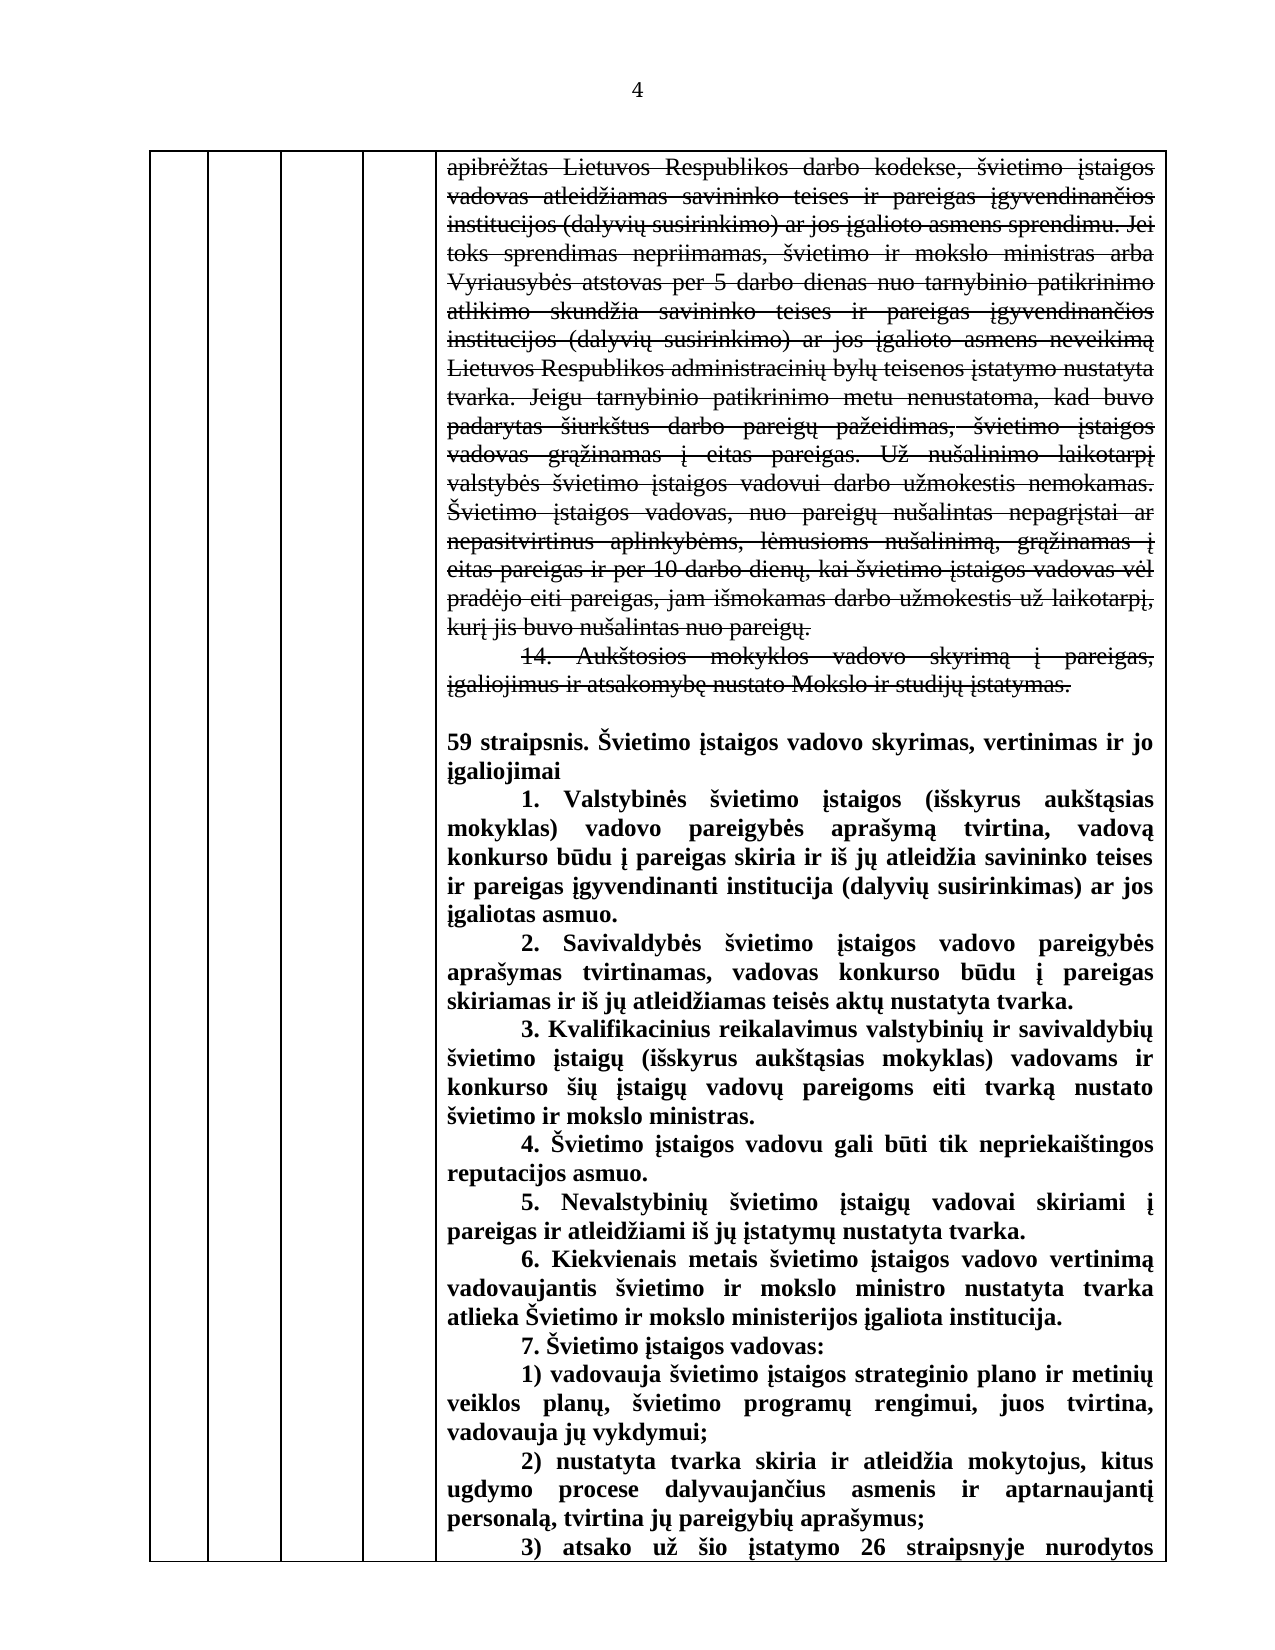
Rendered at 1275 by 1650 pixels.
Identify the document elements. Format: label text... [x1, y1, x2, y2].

table_cell [209, 152, 280, 1561]
table_cell [151, 152, 207, 1561]
table_cell [364, 152, 435, 1561]
table_cell [282, 152, 362, 1561]
table_cell apibrėžtas Lietuvos Respublikos darbo kodekse, švietimo įstaigos vadovas atleidžiamas savininko teises ir pareigas įgyvendinančios institucijos (dalyvių susirinkimo) ar jos įgalioto asmens sprendimu. Jei toks sprendimas nepriimamas, švietimo ir mokslo ministras arba Vyriausybės atstovas per 5 darbo dienas nuo tarnybinio patikrinimo atlikimo skundžia savininko teises ir pareigas įgyvendinančios institucijos (dalyvių susirinkimo) ar jos įgalioto asmens neveikimą Lietuvos Respublikos administracinių bylų teisenos įstatymo nustatyta tvarka. Jeigu tarnybinio patikrinimo metu nenustatoma, kad buvo padarytas šiurkštus darbo pareigų pažeidimas, švietimo įstaigos vadovas grąžinamas į eitas pareigas. Už nušalinimo laikotarpį valstybės švietimo įstaigos vadovui darbo užmokestis nemokamas. Švietimo įstaigos vadovas, nuo pareigų nušalintas nepagrįstai ar nepasitvirtinus aplinkybėms, lėmusioms nušalinimą, grąžinamas į eitas pareigas ir per 10 darbo dienų, kai švietimo įstaigos vadovas vėl pradėjo eiti pareigas, jam išmokamas darbo užmokestis už laikotarpį, kurį jis buvo nušalintas nuo pareigų. 14. Aukštosios mokyklos vadovo skyrimą į pareigas, įgaliojimus ir atsakomybę nustato Mokslo ir studijų įstatymas. 59 straipsnis. Švietimo įstaigos vadovo skyrimas, vertinimas ir jo įgaliojimai 1. Valstybinės švietimo įstaigos (išskyrus aukštąsias mokyklas) vadovo pareigybės aprašymą tvirtina, vadovą konkurso būdu į pareigas skiria ir iš jų atleidžia savininko teises ir pareigas įgyvendinanti institucija (dalyvių susirinkimas) ar jos įgaliotas asmuo. 2. Savivaldybės švietimo įstaigos vadovo pareigybės aprašymas tvirtinamas, vadovas konkurso būdu į pareigas skiriamas ir iš jų atleidžiamas teisės aktų nustatyta tvarka. 3. Kvalifikacinius reikalavimus valstybinių ir savivaldybių švietimo įstaigų (išskyrus aukštąsias mokyklas) vadovams ir konkurso šių įstaigų vadovų pareigoms eiti tvarką nustato švietimo ir mokslo ministras. 4. Švietimo įstaigos vadovu gali būti tik nepriekaištingos reputacijos asmuo. 5. Nevalstybinių švietimo įstaigų vadovai skiriami į pareigas ir atleidžiami iš jų įstatymų nustatyta tvarka. 6. Kiekvienais metais švietimo įstaigos vadovo vertinimą vadovaujantis švietimo ir mokslo ministro nustatyta tvarka atlieka Švietimo ir mokslo ministerijos įgaliota institucija. 7. Švietimo įstaigos vadovas: 1) vadovauja švietimo įstaigos strateginio plano ir metinių veiklos planų, švietimo programų rengimui, juos tvirtina, vadovauja jų vykdymui; 2) nustatyta tvarka skiria ir atleidžia mokytojus, kitus ugdymo procese dalyvaujančius asmenis ir aptarnaujantį personalą, tvirtina jų pareigybių aprašymus; 3) atsako už šio įstatymo 26 straipsnyje nurodytos [437, 152, 1165, 1561]
